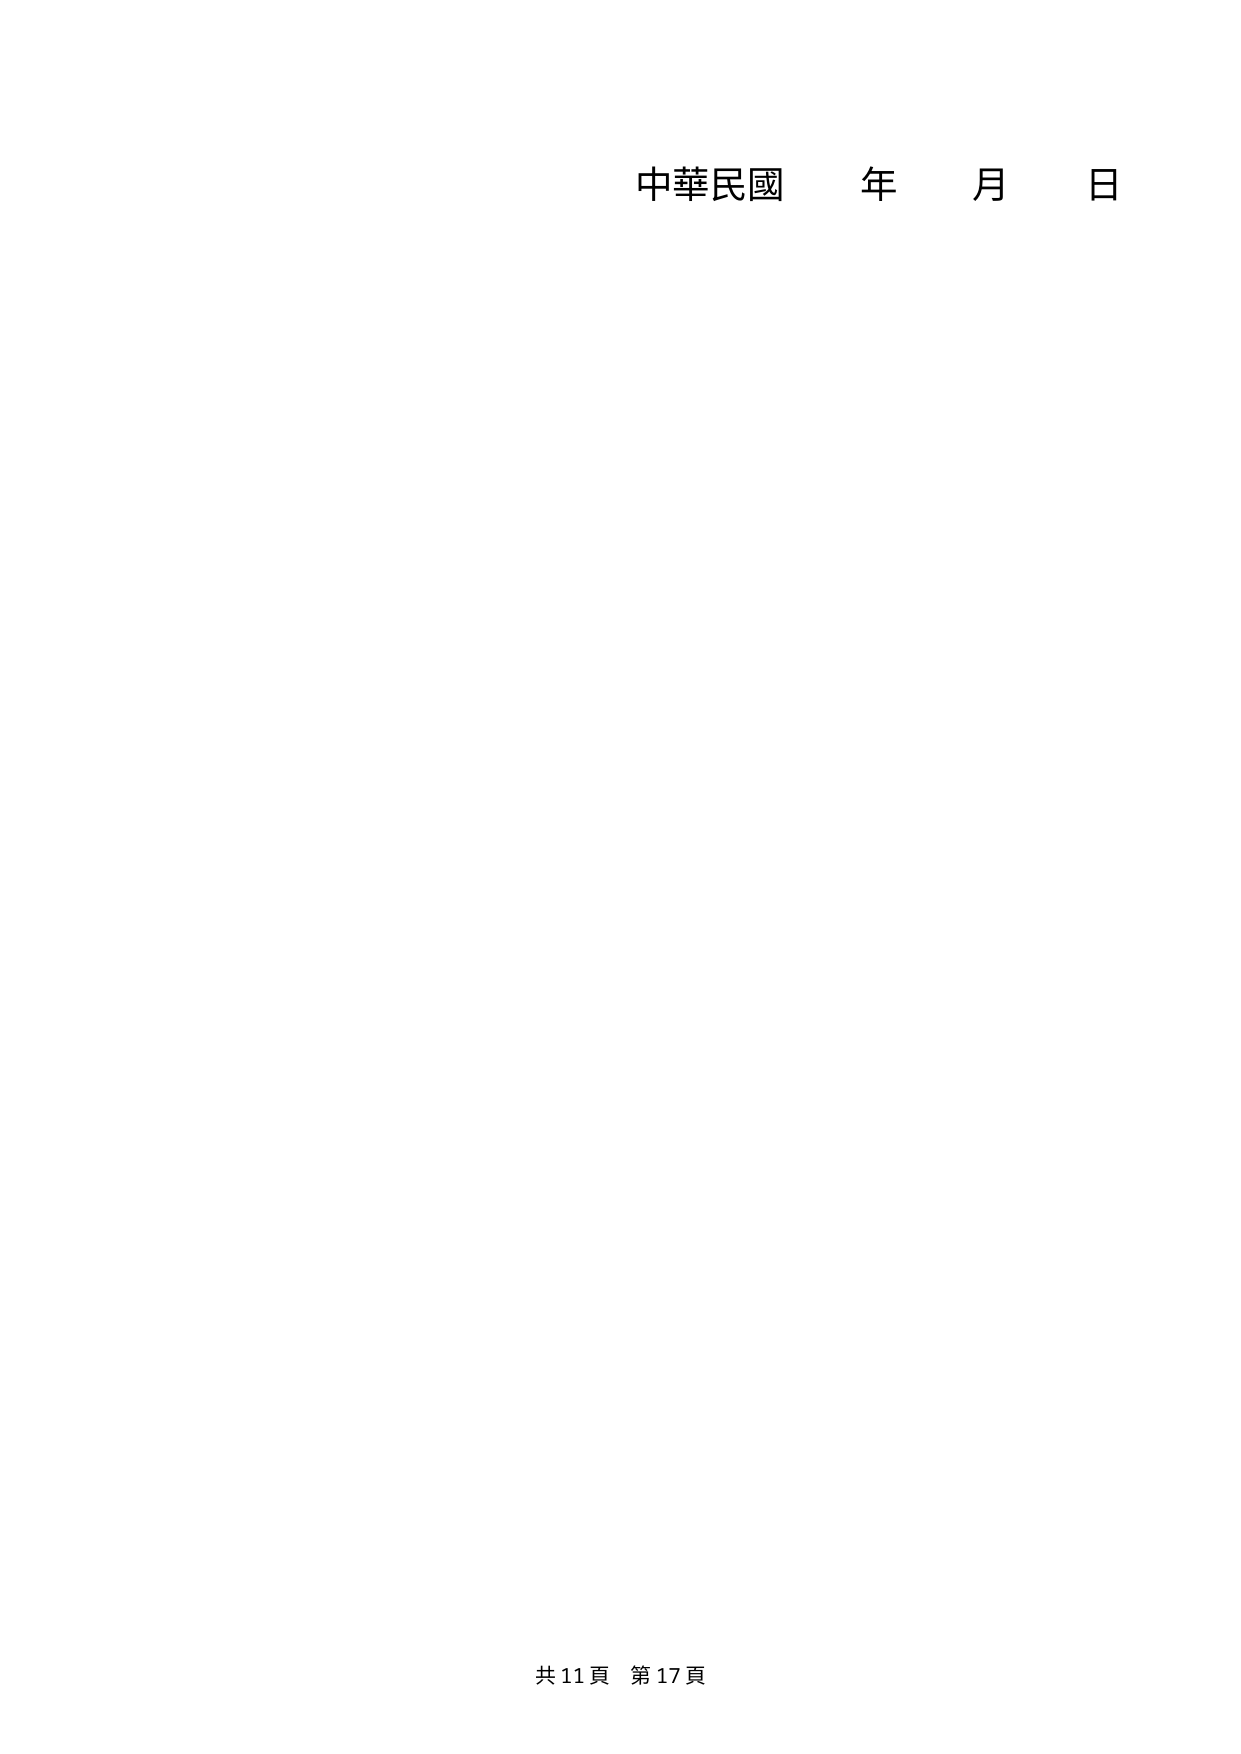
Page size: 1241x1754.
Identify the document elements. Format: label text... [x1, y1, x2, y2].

text 中華民國 年 月 日 [118, 141, 1122, 203]
